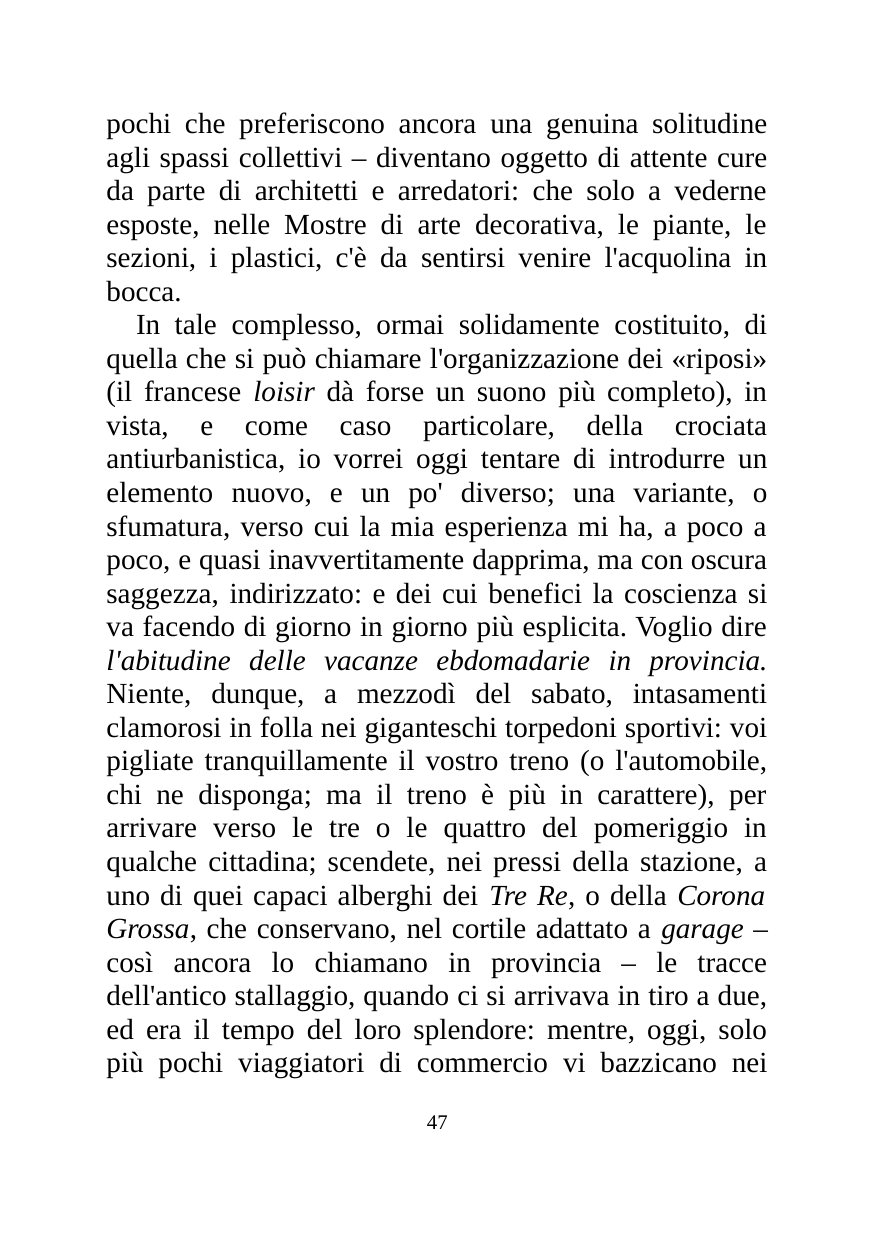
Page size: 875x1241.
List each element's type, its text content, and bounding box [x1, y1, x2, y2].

text pochi che preferiscono ancora una genuina solitudine agli spassi collettivi – diventano oggetto di attente cure da parte di architetti e arredatori: che solo a vederne esposte, nelle Mostre di arte decorativa, le piante, le sezioni, i plastici, c'è da sentirsi venire l'acquolina in bocca. [106, 106, 768, 307]
text In tale complesso, ormai solidamente costituito, di quella che si può chiamare l'organizzazione dei «riposi» (il francese loisir dà forse un suono più completo), in vista, e come caso particolare, della crociata antiurbanistica, io vorrei oggi tentare di introdurre un elemento nuovo, e un po' diverso; una variante, o sfumatura, verso cui la mia esperienza mi ha, a poco a poco, e quasi inavvertitamente dapprima, ma con oscura saggezza, indirizzato: e dei cui benefici la coscienza si va facendo di giorno in giorno più esplicita. Voglio dire l'abitudine delle vacanze ebdomadarie in provincia. Niente, dunque, a mezzodì del sabato, intasamenti clamorosi in folla nei giganteschi torpedoni sportivi: voi pigliate tranquillamente il vostro treno (o l'automobile, chi ne disponga; ma il treno è più in carattere), per arrivare verso le tre o le quattro del pomeriggio in qualche cittadina; scendete, nei pressi della stazione, a uno di quei capaci alberghi dei Tre Re, o della Corona Grossa, che conservano, nel cortile adattato a garage – così ancora lo chiamano in provincia – le tracce dell'antico stallaggio, quando ci si arrivava in tiro a due, ed era il tempo del loro splendore: mentre, oggi, solo più pochi viaggiatori di commercio vi bazzicano nei [106, 307, 768, 1079]
